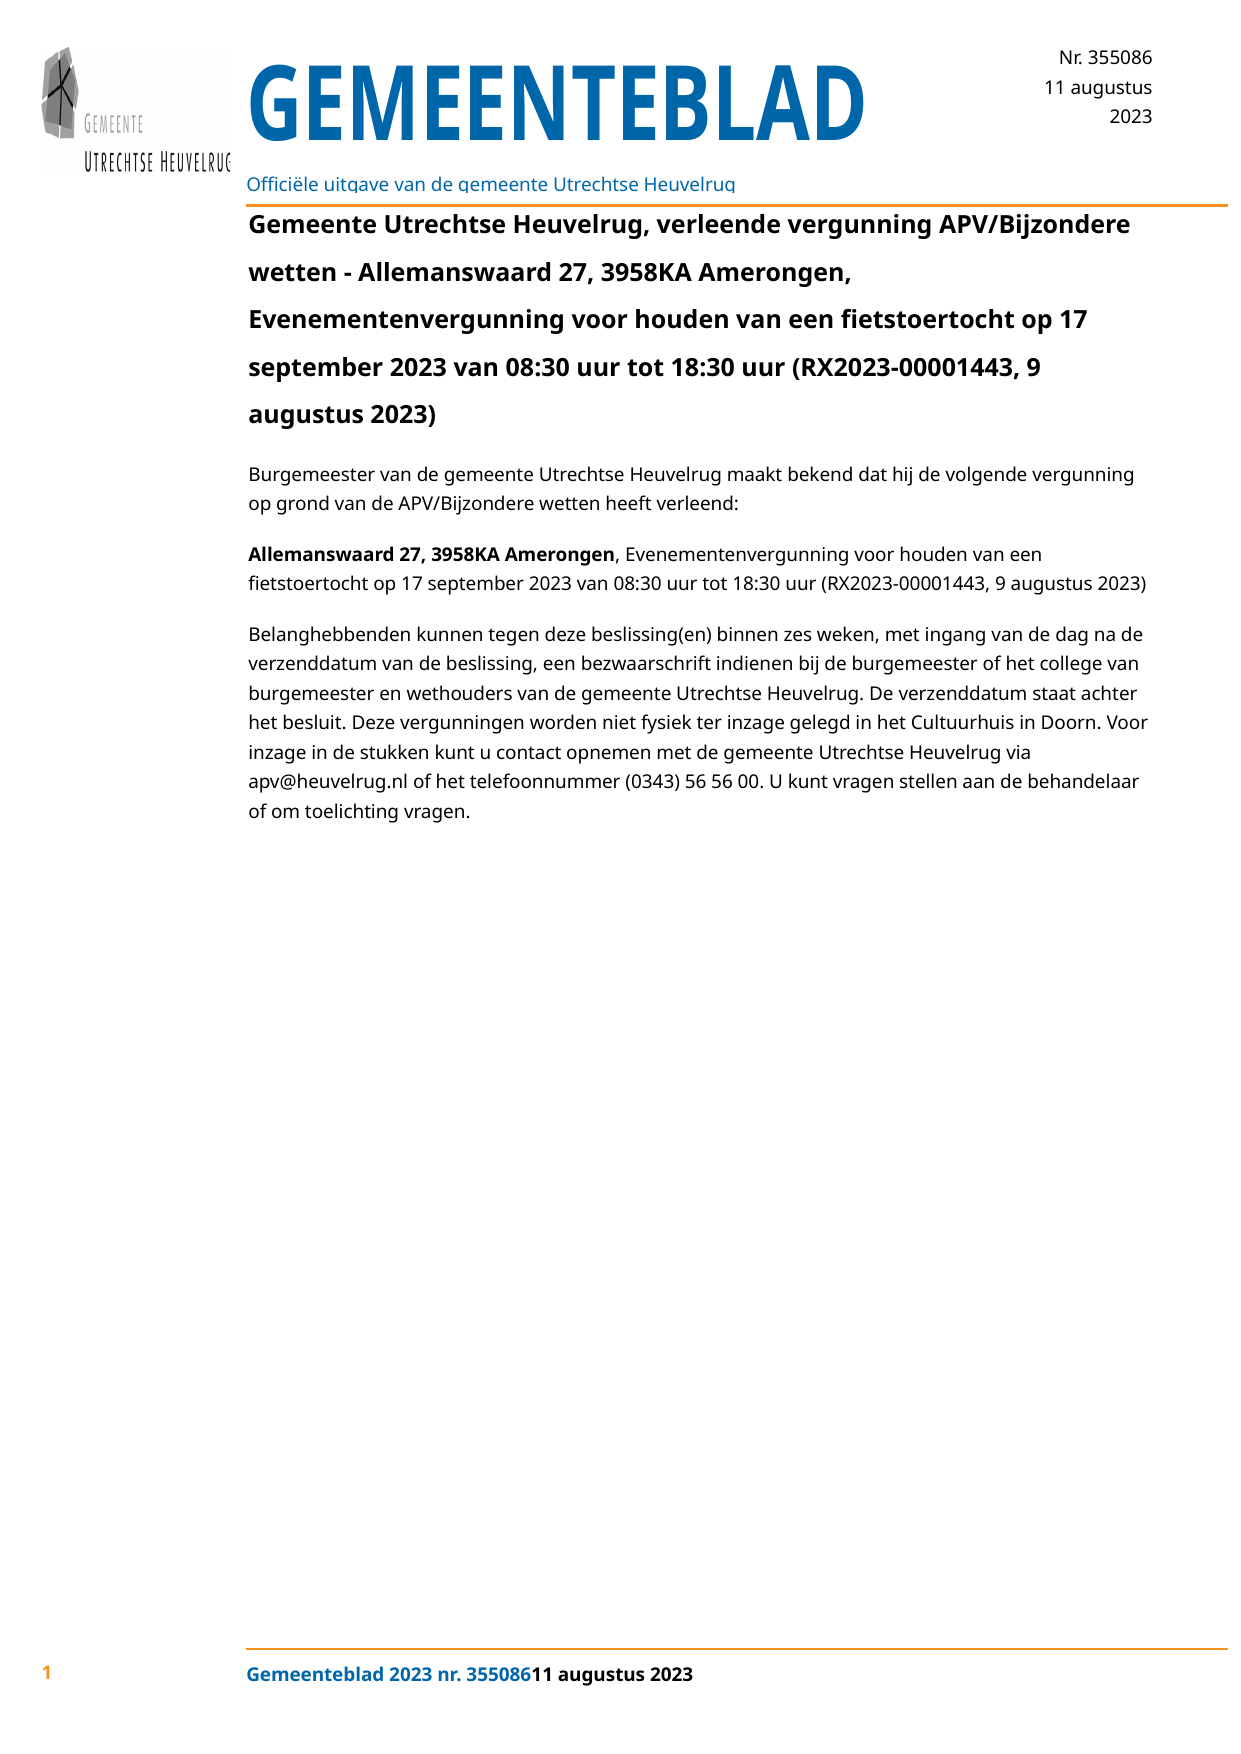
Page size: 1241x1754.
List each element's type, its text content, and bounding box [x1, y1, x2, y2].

text Allemanswaard 27, 3958KA Amerongen, Evenementenvergunning voor houden van een fietstoertocht op 17 september 2023 van 08:30 uur tot 18:30 uur (RX2023-00001443, 9 augustus 2023) [248, 541, 1152, 596]
text Burgemeester van de gemeente Utrechtse Heuvelrug maakt bekend dat hij de volgende vergunning op grond van de APV/Bijzondere wetten heeft verleend: [248, 461, 1152, 516]
text Gemeente Utrechtse Heuvelrug, verleende vergunning APV/Bijzondere wetten - Allemanswaard 27, 3958KA Amerongen, Evenementenvergunning voor houden van een fietstoertocht op 17 september 2023 van 08:30 uur tot 18:30 uur (RX2023-00001443, 9 augustus 2023) [248, 207, 1152, 431]
text Belanghebbenden kunnen tegen deze beslissing(en) binnen zes weken, met ingang van de dag na de verzenddatum van de beslissing, een bezwaarschrift indienen bij de burgemeester of het college van burgemeester en wethouders van de gemeente Utrechtse Heuvelrug. De verzenddatum staat achter het besluit. Deze vergunningen worden niet fysiek ter inzage gelegd in het Cultuurhuis in Doorn. Voor inzage in de stukken kunt u contact opnemen met de gemeente Utrechtse Heuvelrug via apv@heuvelrug.nl of het telefoonnummer (0343) 56 56 00. U kunt vragen stellen aan de behandelaar of om toelichting vragen. [248, 621, 1152, 824]
picture [41, 47, 231, 172]
